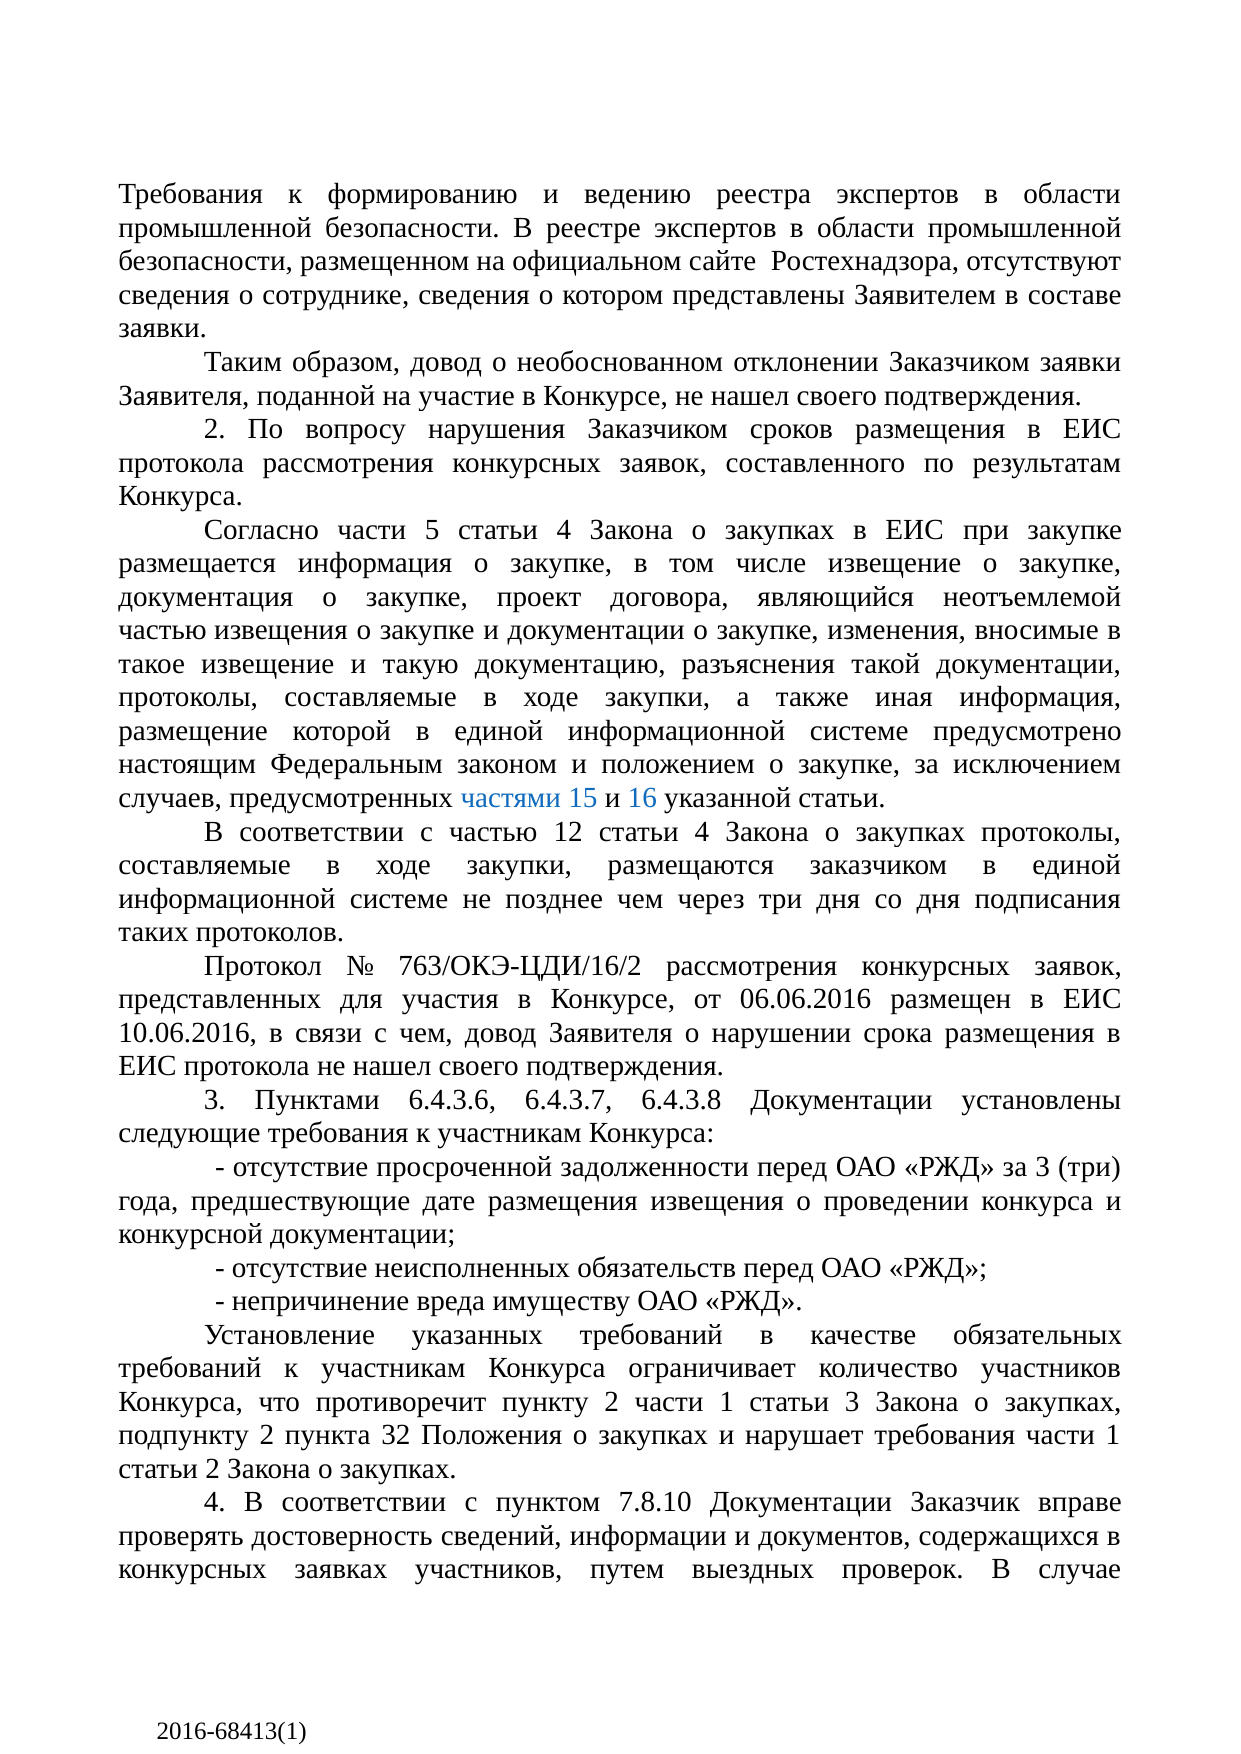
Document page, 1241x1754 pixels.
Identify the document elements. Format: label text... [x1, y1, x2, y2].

text 3. Пунктами 6.4.3.6, 6.4.3.7, 6.4.3.8 Документации установлены следующие требования к участникам Конкурса: [118, 1082, 1122, 1149]
text 4. В соответствии с пунктом 7.8.10 Документации Заказчик вправе проверять достоверность сведений, информации и документов, содержащихся в конкурсных заявках участников, путем выездных проверок. В случае [118, 1484, 1122, 1585]
text - отсутствие просроченной задолженности перед ОАО «РЖД» за 3 (три) года, предшествующие дате размещения извещения о проведении конкурса и конкурсной документации; [118, 1149, 1122, 1250]
text Требования к формированию и ведению реестра экспертов в области промышленной безопасности. В реестре экспертов в области промышленной безопасности, размещенном на официальном сайте Ростехнадзора, отсутствуют сведения о сотруднике, сведения о котором представлены Заявителем в составе заявки. [118, 176, 1122, 344]
text Протокол № 763/ОКЭ-ЦДИ/16/2 рассмотрения конкурсных заявок, представленных для участия в Конкурсе, от 06.06.2016 размещен в ЕИС 10.06.2016, в связи с чем, довод Заявителя о нарушении срока размещения в ЕИС протокола не нашел своего подтверждения. [118, 948, 1122, 1082]
text Таким образом, довод о необоснованном отклонении Заказчиком заявки Заявителя, поданной на участие в Конкурсе, не нашел своего подтверждения. [118, 344, 1122, 411]
text Установление указанных требований в качестве обязательных требований к участникам Конкурса ограничивает количество участников Конкурса, что противоречит пункту 2 части 1 статьи 3 Закона о закупках, подпункту 2 пункта 32 Положения о закупках и нарушает требования части 1 статьи 2 Закона о закупках. [118, 1317, 1122, 1484]
text 2. По вопросу нарушения Заказчиком сроков размещения в ЕИС протокола рассмотрения конкурсных заявок, составленного по результатам Конкурса. [118, 411, 1122, 512]
text - непричинение вреда имуществу ОАО «РЖД». [118, 1283, 1122, 1317]
text - отсутствие неисполненных обязательств перед ОАО «РЖД»; [118, 1250, 1122, 1283]
text В соответствии с частью 12 статьи 4 Закона о закупках протоколы, составляемые в ходе закупки, размещаются заказчиком в единой информационной системе не позднее чем через три дня со дня подписания таких протоколов. [118, 814, 1122, 948]
text Согласно части 5 статьи 4 Закона о закупках в ЕИС при закупке размещается информация о закупке, в том числе извещение о закупке, документация о закупке, проект договора, являющийся неотъемлемой частью извещения о закупке и документации о закупке, изменения, вносимые в такое извещение и такую документацию, разъяснения такой документации, протоколы, составляемые в ходе закупки, а также иная информация, размещение которой в единой информационной системе предусмотрено настоящим Федеральным законом и положением о закупке, за исключением случаев, предусмотренных частями 15 и 16 указанной статьи. [118, 512, 1122, 814]
